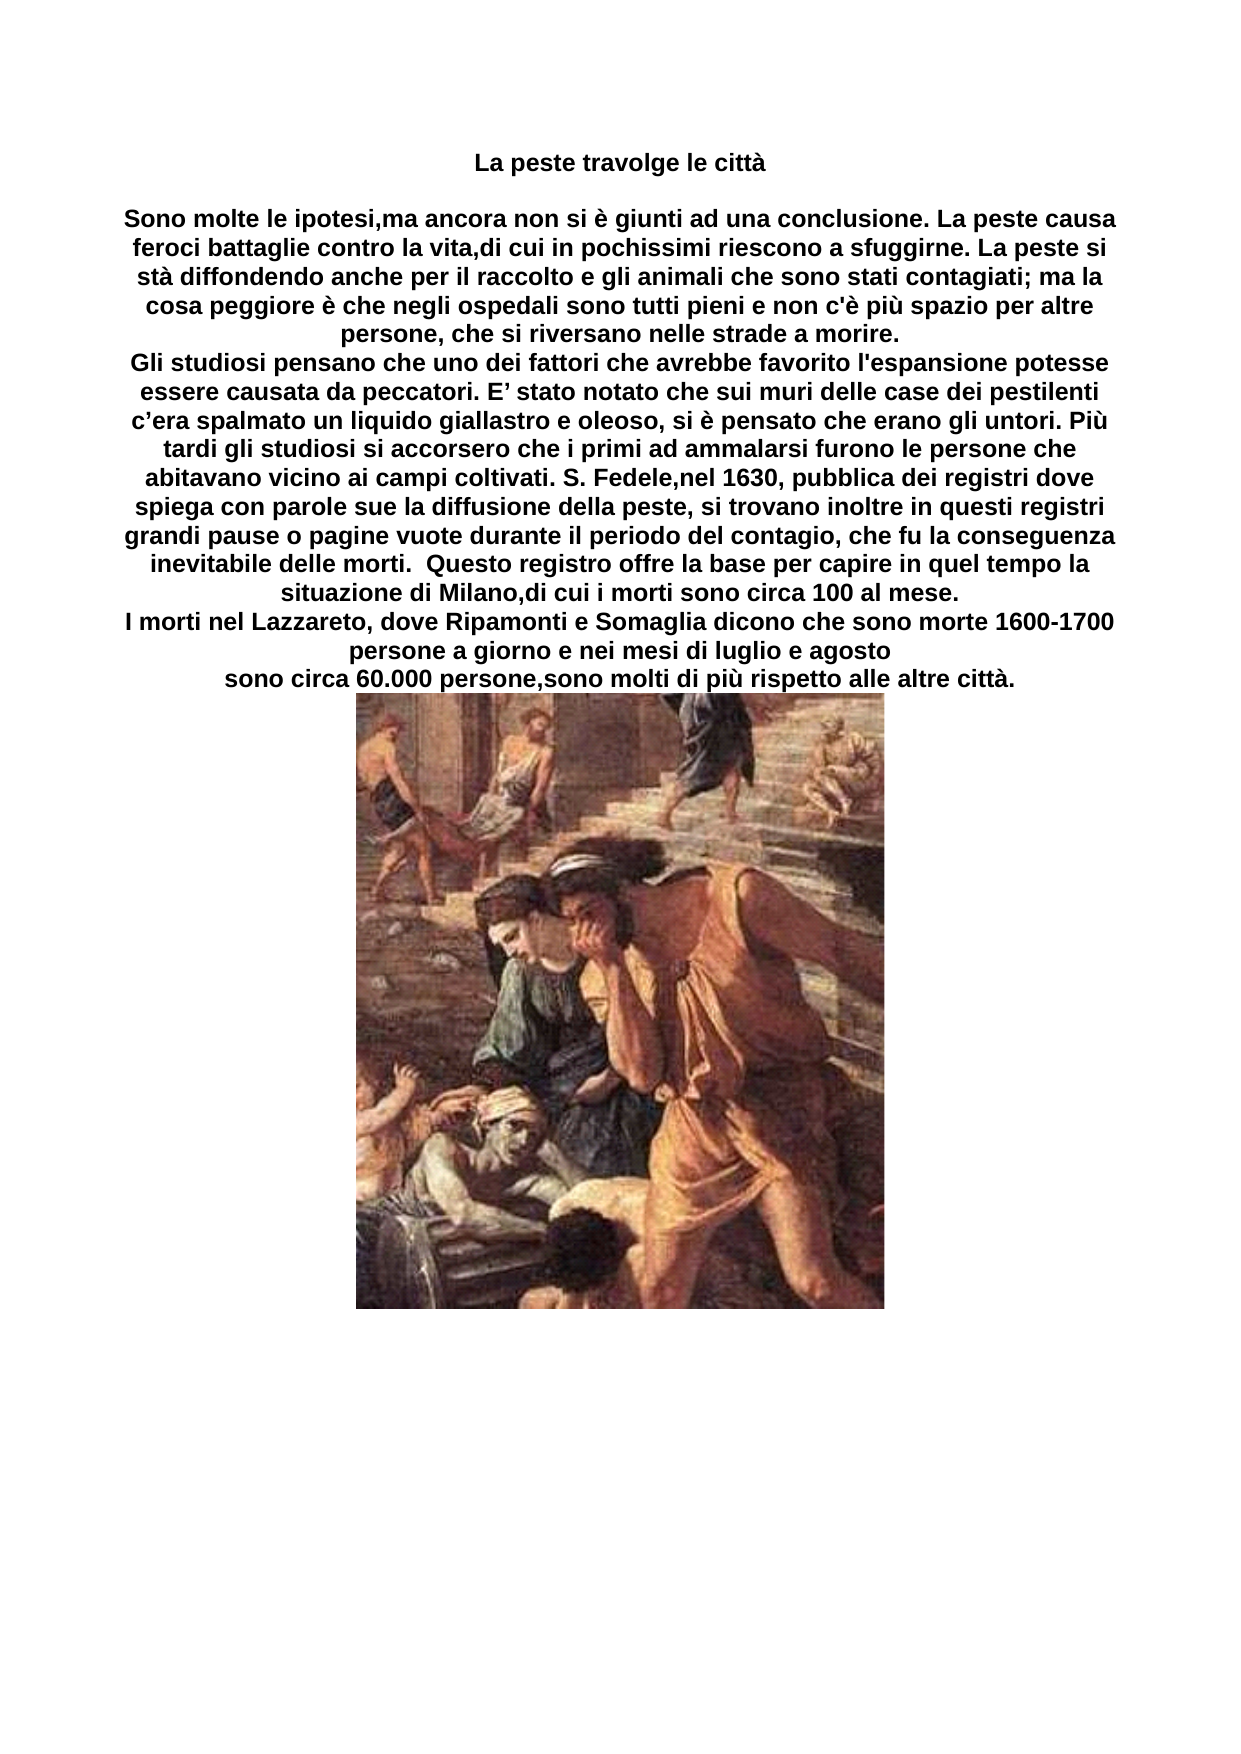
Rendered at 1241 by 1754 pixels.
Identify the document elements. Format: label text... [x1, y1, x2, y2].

text I morti nel Lazzareto, dove Ripamonti e Somaglia dicono che sono morte 1600-1700 persone a giorno e nei mesi di luglio e agosto [118, 607, 1122, 664]
text Sono molte le ipotesi,ma ancora non si è giunti ad una conclusione. La peste causa feroci battaglie contro la vita,di cui in pochissimi riescono a sfuggirne. La peste si stà diffondendo anche per il raccolto e gli animali che sono stati contagiati; ma la cosa peggiore è che negli ospedali sono tutti pieni e non c'è più spazio per altre persone, che si riversano nelle strade a morire. [118, 204, 1122, 348]
text sono circa 60.000 persone,sono molti di più rispetto alle altre città. [118, 664, 1122, 693]
text Gli studiosi pensano che uno dei fattori che avrebbe favorito l'espansione potesse essere causata da peccatori. E’ stato notato che sui muri delle case dei pestilenti c’era spalmato un liquido giallastro e oleoso, si è pensato che erano gli untori. Più tardi gli studiosi si accorsero che i primi ad ammalarsi furono le persone che abitavano vicino ai campi coltivati. S. Fedele,nel 1630, pubblica dei registri dove spiega con parole sue la diffusione della peste, si trovano inoltre in questi registri grandi pause o pagine vuote durante il periodo del contagio, che fu la conseguenza inevitabile delle morti. Questo registro offre la base per capire in quel tempo la situazione di Milano,di cui i morti sono circa 100 al mese. [118, 348, 1122, 607]
text La peste travolge le città [118, 148, 1122, 176]
